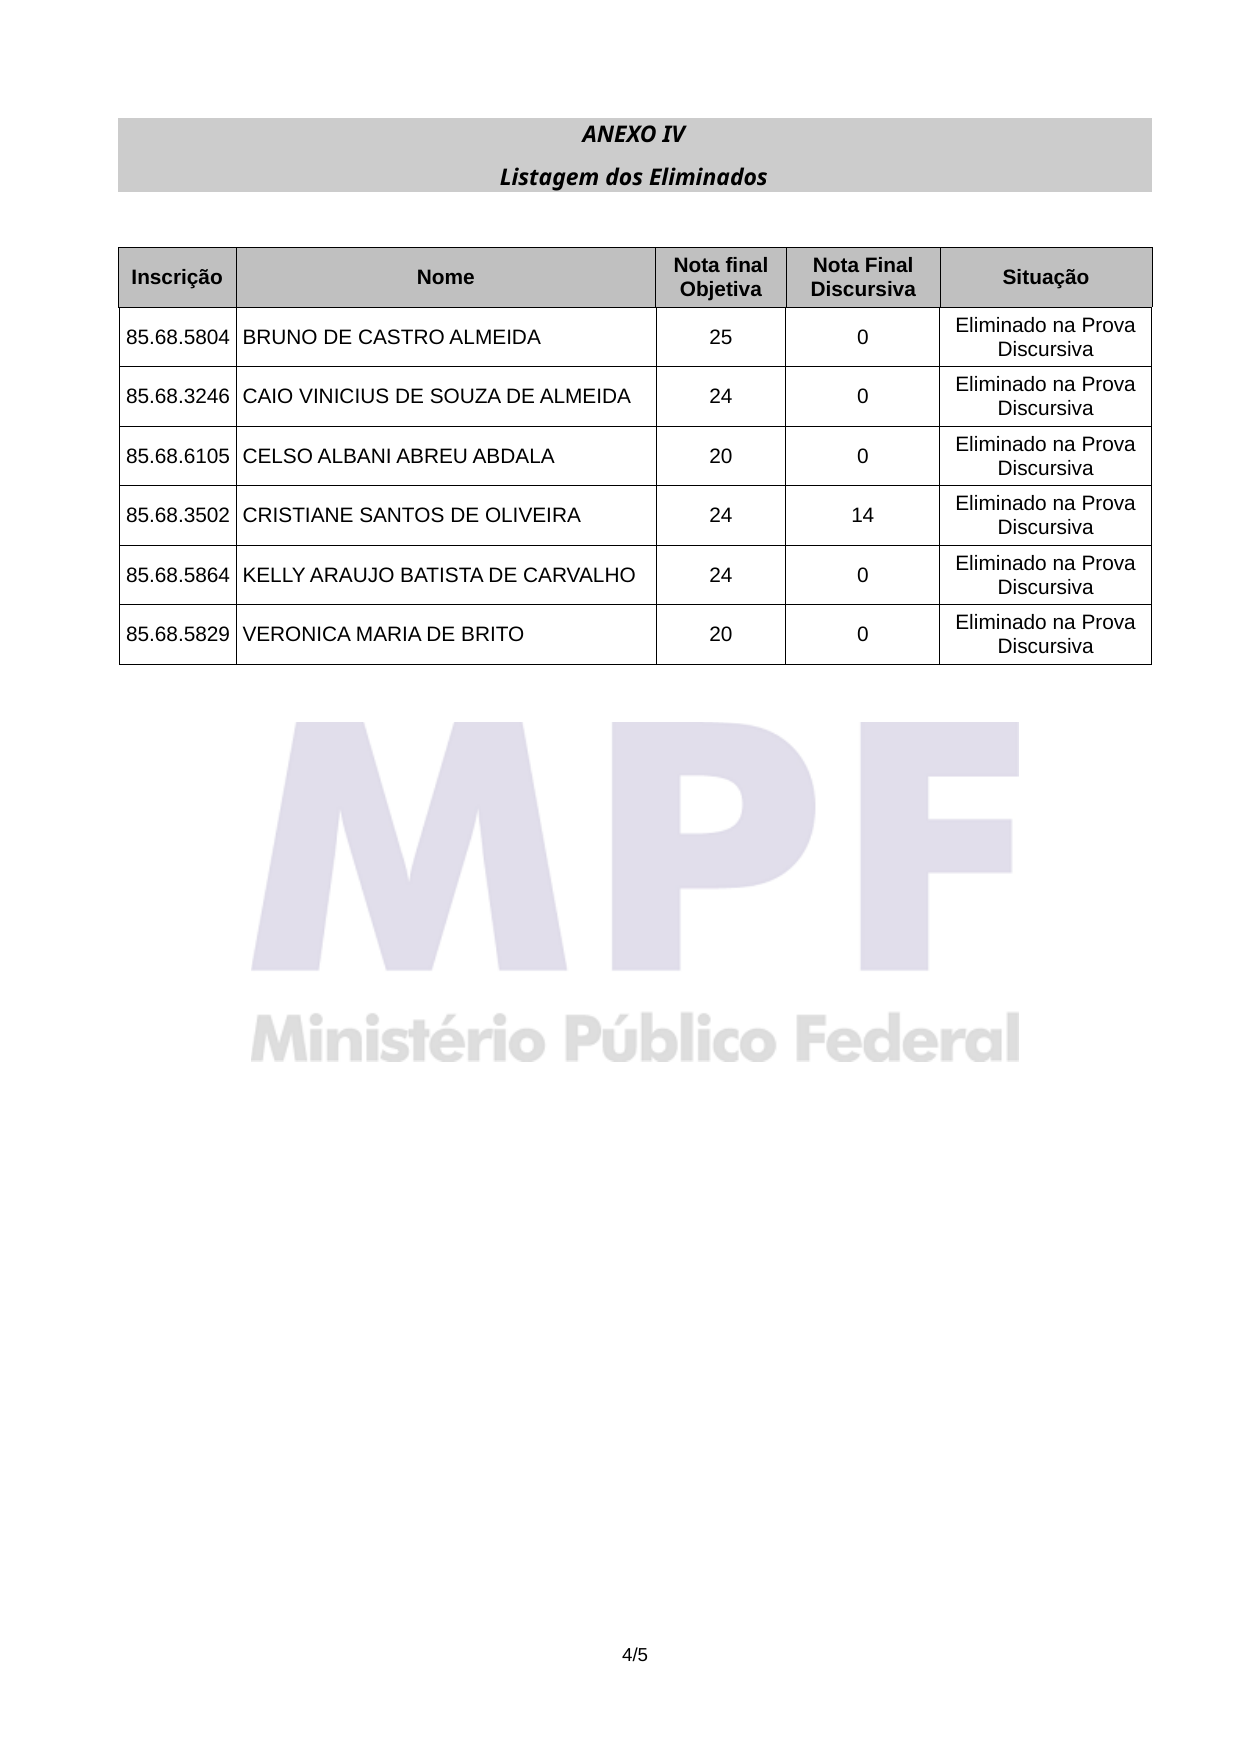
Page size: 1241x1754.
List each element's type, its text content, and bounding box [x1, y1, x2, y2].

table_cell Eliminado na Prova Discursiva [940, 427, 1151, 485]
table_header 0 [786, 308, 939, 366]
table_cell CAIO VINICIUS DE SOUZA DE ALMEIDA [237, 367, 656, 426]
table_header Nota final Objetiva [656, 248, 786, 307]
table_cell 85.68.3246 [120, 367, 236, 426]
table_header Eliminado na Prova Discursiva [940, 308, 1151, 366]
table_cell Eliminado na Prova Discursiva [940, 367, 1151, 426]
table_header Situação [941, 248, 1152, 307]
table_cell 14 [786, 486, 939, 545]
table_cell 24 [657, 367, 785, 426]
table_cell 0 [786, 605, 939, 664]
table_cell Eliminado na Prova Discursiva [940, 546, 1151, 604]
table_cell 0 [786, 367, 939, 426]
picture [251, 722, 1019, 1062]
table_header 25 [657, 308, 785, 366]
text ANEXO IV [118, 118, 1152, 149]
table_cell 0 [786, 427, 939, 485]
table_cell 24 [657, 546, 785, 604]
table_cell Eliminado na Prova Discursiva [940, 486, 1151, 545]
table_cell 85.68.3502 [120, 486, 236, 545]
table_cell 85.68.6105 [120, 427, 236, 485]
table_cell CELSO ALBANI ABREU ABDALA [237, 427, 656, 485]
table_cell 20 [657, 427, 785, 485]
table_cell 24 [657, 486, 785, 545]
table_header Nome [237, 248, 655, 307]
table_header Nota Final Discursiva [787, 248, 940, 307]
table_cell CRISTIANE SANTOS DE OLIVEIRA [237, 486, 656, 545]
table_cell 20 [657, 605, 785, 664]
table_cell 0 [786, 546, 939, 604]
text Listagem dos Eliminados [118, 161, 1152, 192]
table_cell VERONICA MARIA DE BRITO [237, 605, 656, 664]
table_cell Eliminado na Prova Discursiva [940, 605, 1151, 664]
table_cell 85.68.5864 [120, 546, 236, 604]
table_header Inscrição [119, 248, 236, 307]
table_cell KELLY ARAUJO BATISTA DE CARVALHO [237, 546, 656, 604]
table_cell 85.68.5829 [120, 605, 236, 664]
table_header 85.68.5804 [120, 308, 236, 366]
table_header BRUNO DE CASTRO ALMEIDA [237, 308, 656, 366]
